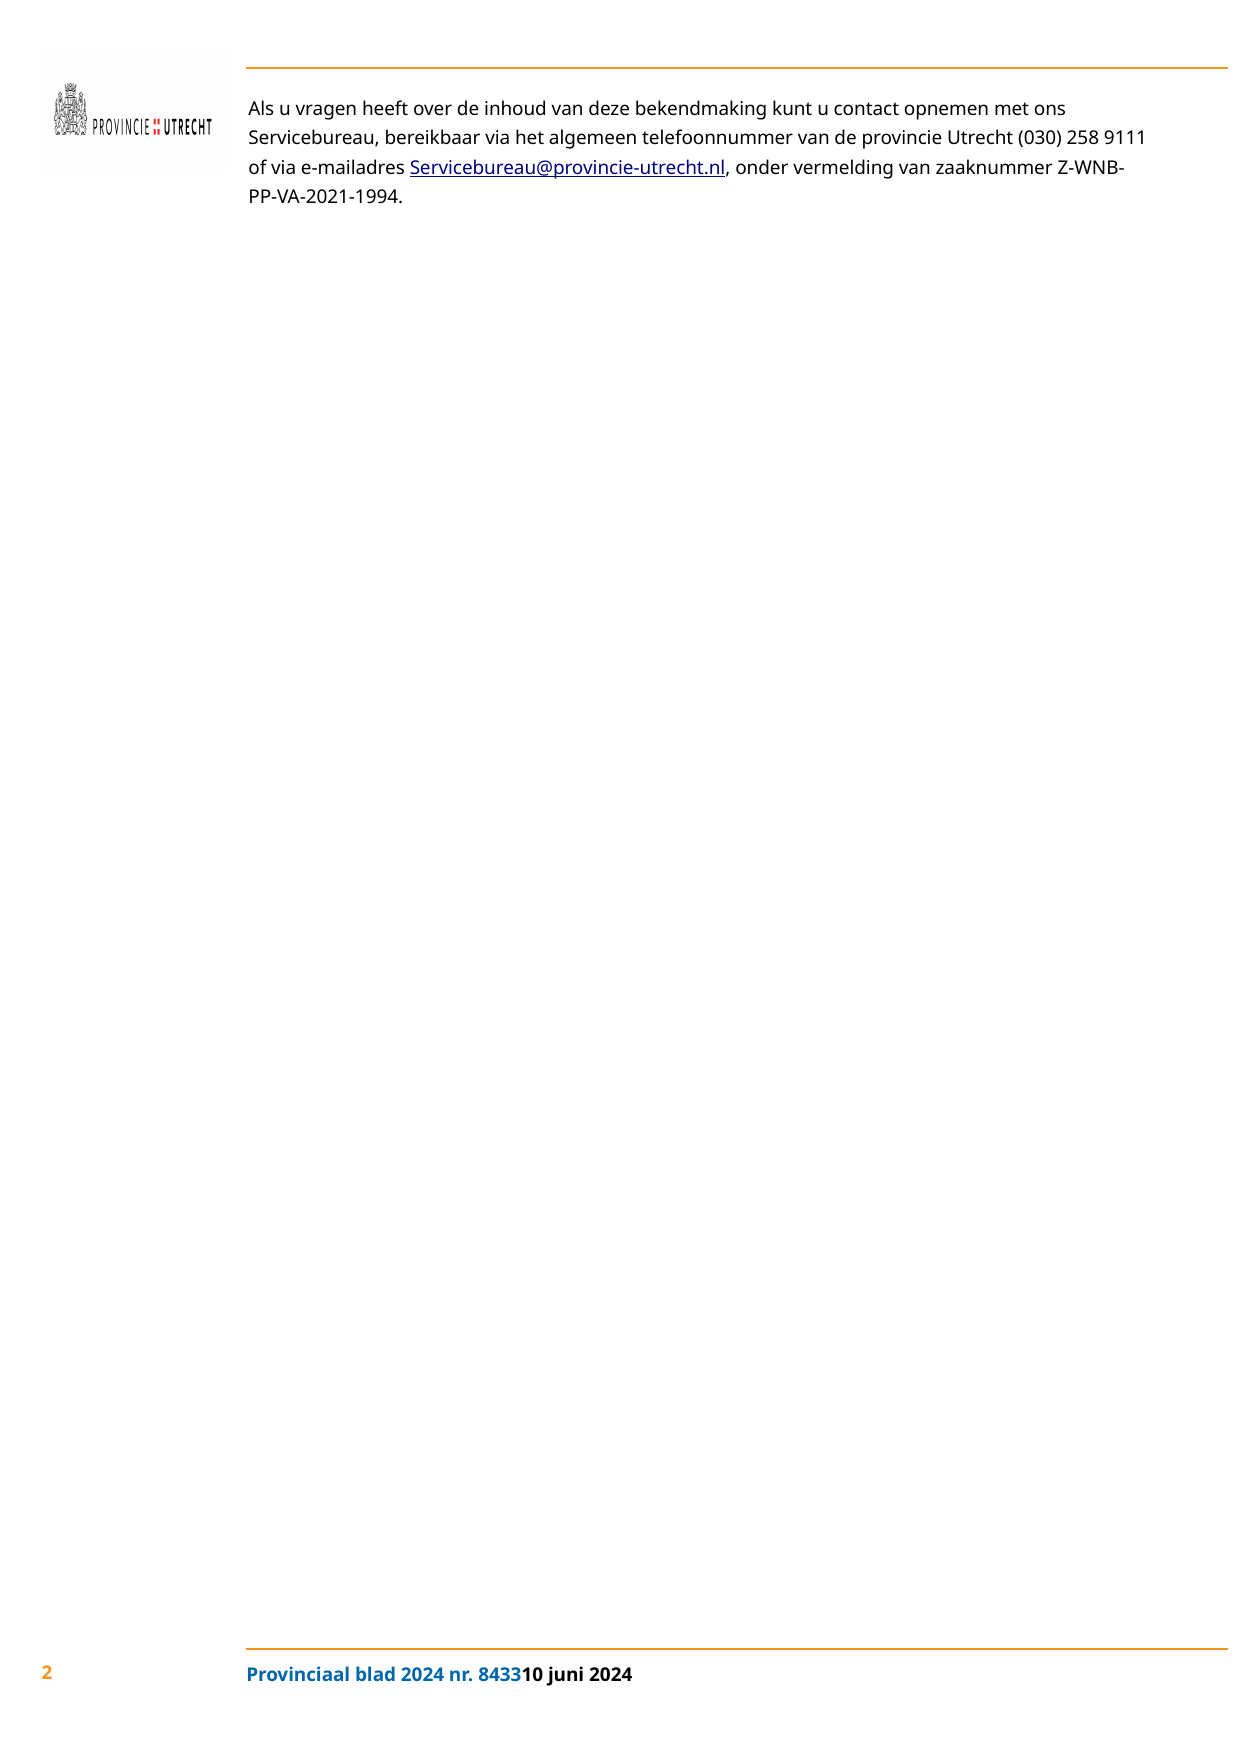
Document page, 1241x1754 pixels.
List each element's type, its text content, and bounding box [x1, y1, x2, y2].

text Als u vragen heeft over de inhoud van deze bekendmaking kunt u contact opnemen met ons Servicebureau, bereikbaar via het algemeen telefoonnummer van de provincie Utrecht (030) 258 9111 of via e-mailadres Servicebureau@provincie-utrecht.nl, onder vermelding van zaaknummer Z-WNB-PP-VA-2021-1994. [248, 95, 1152, 209]
picture [41, 47, 231, 172]
